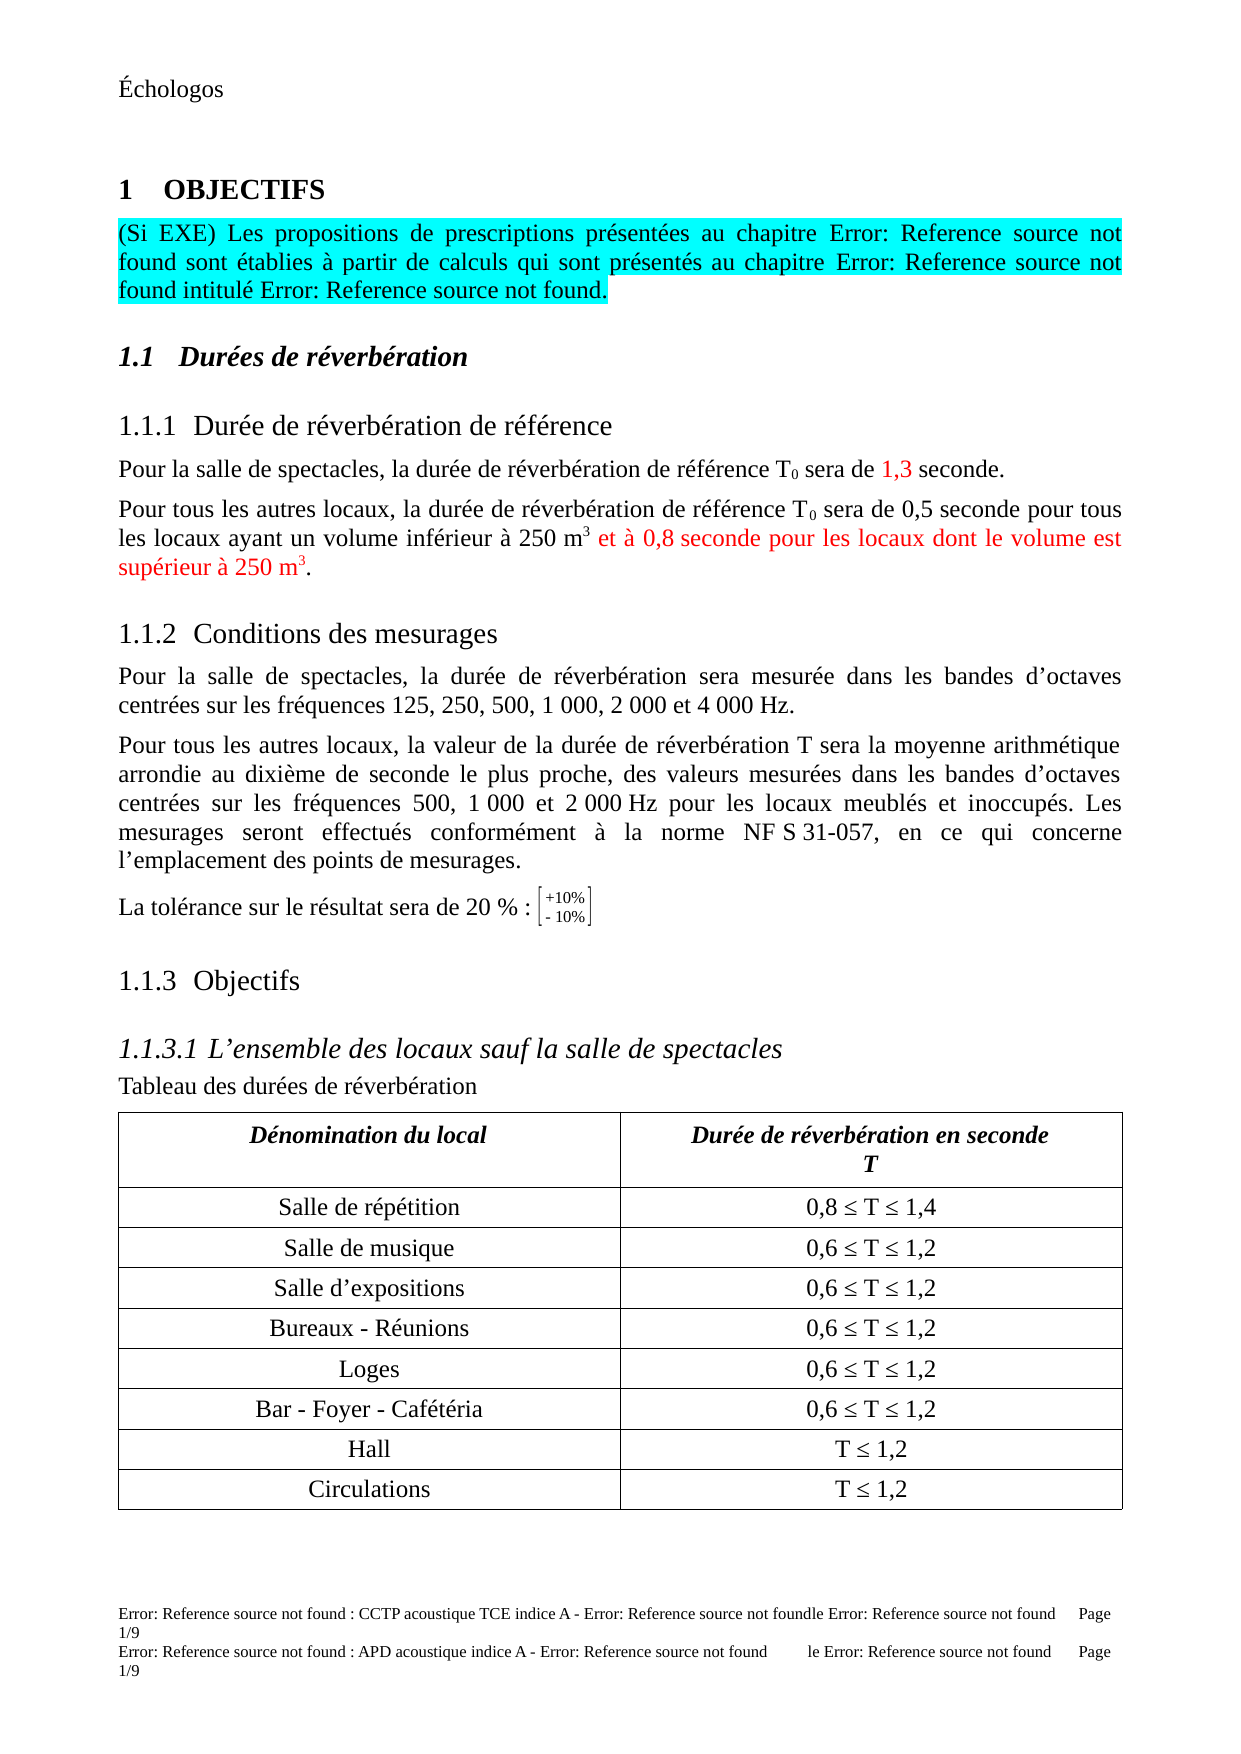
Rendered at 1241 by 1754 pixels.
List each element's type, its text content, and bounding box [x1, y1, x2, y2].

text La tolérance sur le résultat sera de 20 % : [118, 886, 1122, 927]
table_cell Salle de répétition [119, 1188, 620, 1227]
table_header Dénomination du local [119, 1113, 620, 1187]
table_cell T ≤ 1,2 [621, 1430, 1122, 1469]
subtitle L’ensemble des locaux sauf la salle de spectacles [118, 1032, 1122, 1065]
table_cell Bar - Foyer - Cafétéria [119, 1389, 620, 1428]
text Tableau des durées de réverbération [118, 1071, 1122, 1100]
table_header Durée de réverbération en seconde T [621, 1113, 1122, 1187]
subtitle Objectifs [118, 963, 1122, 996]
table_cell 0,6 ≤ T ≤ 1,2 [621, 1309, 1122, 1348]
subtitle Durée de réverbération de référence [118, 408, 1122, 442]
table_cell Loges [119, 1349, 620, 1388]
table_cell T ≤ 1,2 [621, 1470, 1122, 1509]
table_cell 0,6 ≤ T ≤ 1,2 [621, 1389, 1122, 1428]
subtitle Durées de réverbération [118, 339, 1122, 373]
table_cell Bureaux - Réunions [119, 1309, 620, 1348]
table_cell 0,6 ≤ T ≤ 1,2 [621, 1268, 1122, 1307]
table_cell Circulations [119, 1470, 620, 1509]
subtitle Objectifs [118, 172, 1122, 206]
table_cell 0,6 ≤ T ≤ 1,2 [621, 1228, 1122, 1267]
text Pour tous les autres locaux, la durée de réverbération de référence T0 sera de 0,5 seconde pour tous les locaux ayant un volume inférieur à 250 m3 et à 0,8 seconde pour les locaux dont le volume est supérieur à 250 m3. [118, 494, 1122, 581]
text Pour la salle de spectacles, la durée de réverbération de référence T0 sera de 1,3 seconde. [118, 454, 1122, 482]
table_cell Hall [119, 1430, 620, 1469]
table_cell Salle de musique [119, 1228, 620, 1267]
subtitle Conditions des mesurages [118, 616, 1122, 649]
table_cell 0,8 ≤ T ≤ 1,4 [621, 1188, 1122, 1227]
table_cell Salle d’expositions [119, 1268, 620, 1307]
text Pour tous les autres locaux, la valeur de la durée de réverbération T sera la moyenne arithmétique arrondie au dixième de seconde le plus proche, des valeurs mesurées dans les bandes d’octaves centrées sur les fréquences 500, 1 000 et 2 000 Hz pour les locaux meublés et inoccupés. Les mesurages seront effectués conformément à la norme NF S 31‑057, en ce qui concerne l’emplacement des points de mesurages. [118, 731, 1122, 874]
table_cell 0,6 ≤ T ≤ 1,2 [621, 1349, 1122, 1388]
text Pour la salle de spectacles, la durée de réverbération sera mesurée dans les bandes d’octaves centrées sur les fréquences 125, 250, 500, 1 000, 2 000 et 4 000 Hz. [118, 661, 1122, 719]
text (Si EXE) Les propositions de prescriptions présentées au chapitre Erreur : source de la référence non trouvée sont établies à partir de calculs qui sont présentés au chapitre Erreur : source de la référence non trouvée intitulé Erreur : source de la référence non trouvée. [118, 218, 1122, 304]
